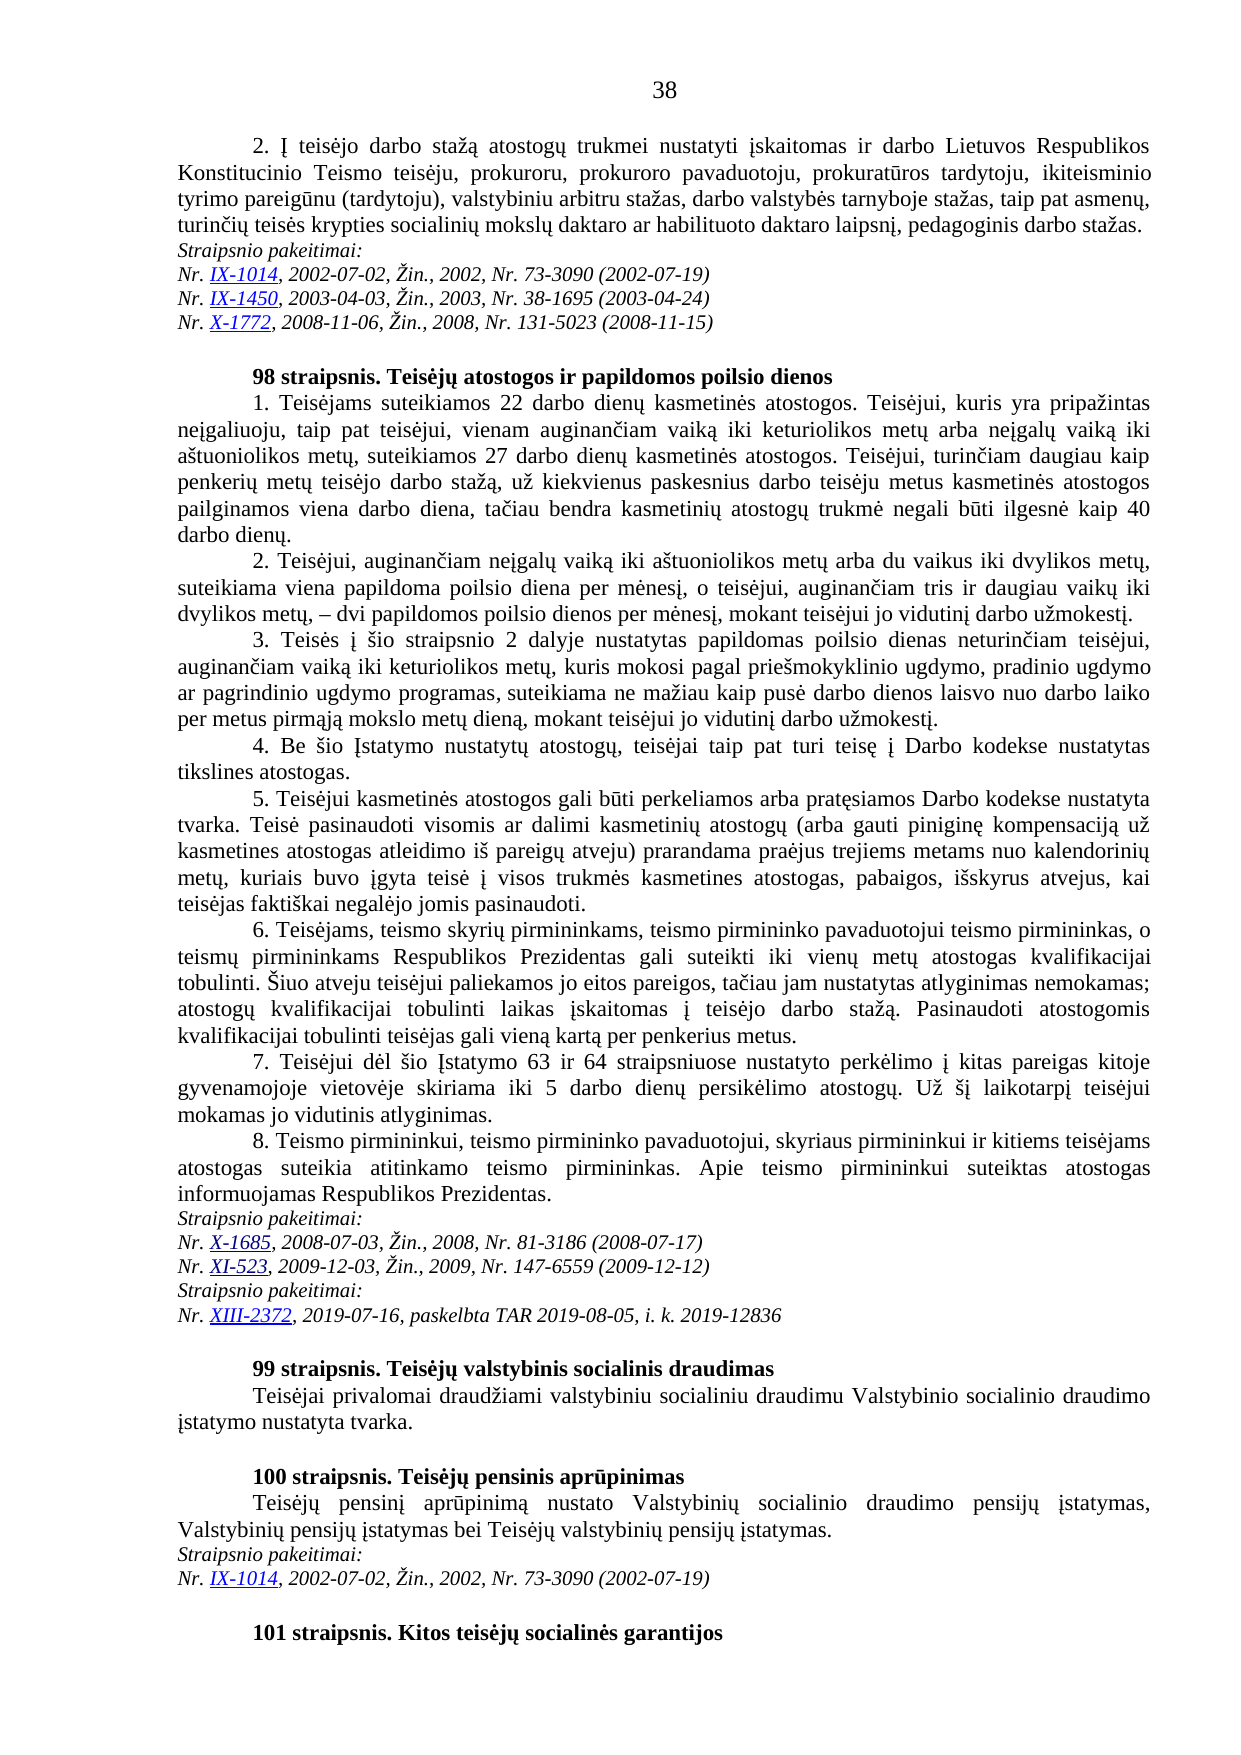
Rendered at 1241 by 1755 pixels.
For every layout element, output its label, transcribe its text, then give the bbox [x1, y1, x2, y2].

text 6. Teisėjams, teismo skyrių pirmininkams, teismo pirmininko pavaduotojui teismo pirmininkas, o teismų pirmininkams Respublikos Prezidentas gali suteikti iki vienų metų atostogas kvalifikacijai tobulinti. Šiuo atveju teisėjui paliekamos jo eitos pareigos, tačiau jam nustatytas atlyginimas nemokamas; atostogų kvalifikacijai tobulinti laikas įskaitomas į teisėjo darbo stažą. Pasinaudoti atostogomis kvalifikacijai tobulinti teisėjas gali vieną kartą per penkerius metus. [177, 916, 1152, 1048]
text Nr. IX-1014, 2002-07-02, Žin., 2002, Nr. 73-3090 (2002-07-19) [177, 1566, 1152, 1590]
text 99 straipsnis. Teisėjų valstybinis socialinis draudimas [177, 1355, 1152, 1382]
text 2. Teisėjui, auginančiam neįgalų vaiką iki aštuoniolikos metų arba du vaikus iki dvylikos metų, suteikiama viena papildoma poilsio diena per mėnesį, o teisėjui, auginančiam tris ir daugiau vaikų iki dvylikos metų, – dvi papildomos poilsio dienos per mėnesį, mokant teisėjui jo vidutinį darbo užmokestį. [177, 547, 1152, 626]
text Nr. IX-1014, 2002-07-02, Žin., 2002, Nr. 73-3090 (2002-07-19) [177, 262, 1152, 286]
text Straipsnio pakeitimai: [177, 1542, 1152, 1566]
text 8. Teismo pirmininkui, teismo pirmininko pavaduotojui, skyriaus pirmininkui ir kitiems teisėjams atostogas suteikia atitinkamo teismo pirmininkas. Apie teismo pirmininkui suteiktas atostogas informuojamas Respublikos Prezidentas. [177, 1127, 1152, 1206]
text Nr. X-1685, 2008-07-03, Žin., 2008, Nr. 81-3186 (2008-07-17) [177, 1230, 1152, 1254]
text Nr. XIII-2372, 2019-07-16, paskelbta TAR 2019-08-05, i. k. 2019-12836 [177, 1302, 1152, 1327]
text 4. Be šio Įstatymo nustatytų atostogų, teisėjai taip pat turi teisę į Darbo kodekse nustatytas tikslines atostogas. [177, 732, 1152, 784]
text Teisėjų pensinį aprūpinimą nustato Valstybinių socialinio draudimo pensijų įstatymas, Valstybinių pensijų įstatymas bei Teisėjų valstybinių pensijų įstatymas. [177, 1489, 1152, 1542]
text Nr. IX-1450, 2003-04-03, Žin., 2003, Nr. 38-1695 (2003-04-24) [177, 286, 1152, 310]
text Nr. XI-523, 2009-12-03, Žin., 2009, Nr. 147-6559 (2009-12-12) [177, 1254, 1152, 1278]
text 1. Teisėjams suteikiamos 22 darbo dienų kasmetinės atostogos. Teisėjui, kuris yra pripažintas neįgaliuoju, taip pat teisėjui, vienam auginančiam vaiką iki keturiolikos metų arba neįgalų vaiką iki aštuoniolikos metų, suteikiamos 27 darbo dienų kasmetinės atostogos. Teisėjui, turinčiam daugiau kaip penkerių metų teisėjo darbo stažą, už kiekvienus paskesnius darbo teisėju metus kasmetinės atostogos pailginamos viena darbo diena, tačiau bendra kasmetinių atostogų trukmė negali būti ilgesnė kaip 40 darbo dienų. [177, 389, 1152, 547]
text 2. Į teisėjo darbo stažą atostogų trukmei nustatyti įskaitomas ir darbo Lietuvos Respublikos Konstitucinio Teismo teisėju, prokuroru, prokuroro pavaduotoju, prokuratūros tardytoju, ikiteisminio tyrimo pareigūnu (tardytoju), valstybiniu arbitru stažas, darbo valstybės tarnyboje stažas, taip pat asmenų, turinčių teisės krypties socialinių mokslų daktaro ar habilituoto daktaro laipsnį, pedagoginis darbo stažas. [177, 132, 1152, 238]
text Straipsnio pakeitimai: [177, 1206, 1152, 1230]
text Teisėjai privalomai draudžiami valstybiniu socialiniu draudimu Valstybinio socialinio draudimo įstatymo nustatyta tvarka. [177, 1382, 1152, 1434]
text 5. Teisėjui kasmetinės atostogos gali būti perkeliamos arba pratęsiamos Darbo kodekse nustatyta tvarka. Teisė pasinaudoti visomis ar dalimi kasmetinių atostogų (arba gauti piniginę kompensaciją už kasmetines atostogas atleidimo iš pareigų atveju) prarandama praėjus trejiems metams nuo kalendorinių metų, kuriais buvo įgyta teisė į visos trukmės kasmetines atostogas, pabaigos, išskyrus atvejus, kai teisėjas faktiškai negalėjo jomis pasinaudoti. [177, 784, 1152, 916]
text Nr. X-1772, 2008-11-06, Žin., 2008, Nr. 131-5023 (2008-11-15) [177, 310, 1152, 334]
text 101 straipsnis. Kitos teisėjų socialinės garantijos [177, 1619, 1152, 1645]
text Straipsnio pakeitimai: [177, 238, 1152, 262]
text 7. Teisėjui dėl šio Įstatymo 63 ir 64 straipsniuose nustatyto perkėlimo į kitas pareigas kitoje gyvenamojoje vietovėje skiriama iki 5 darbo dienų persikėlimo atostogų. Už šį laikotarpį teisėjui mokamas jo vidutinis atlyginimas. [177, 1048, 1152, 1127]
text 3. Teisės į šio straipsnio 2 dalyje nustatytas papildomas poilsio dienas neturinčiam teisėjui, auginančiam vaiką iki keturiolikos metų, kuris mokosi pagal priešmokyklinio ugdymo, pradinio ugdymo ar pagrindinio ugdymo programas, suteikiama ne mažiau kaip pusė darbo dienos laisvo nuo darbo laiko per metus pirmąją mokslo metų dieną, mokant teisėjui jo vidutinį darbo užmokestį. [177, 626, 1152, 732]
text Straipsnio pakeitimai: [177, 1278, 1152, 1302]
text 100 straipsnis. Teisėjų pensinis aprūpinimas [177, 1463, 1152, 1489]
text 98 straipsnis. Teisėjų atostogos ir papildomos poilsio dienos [177, 363, 1152, 389]
